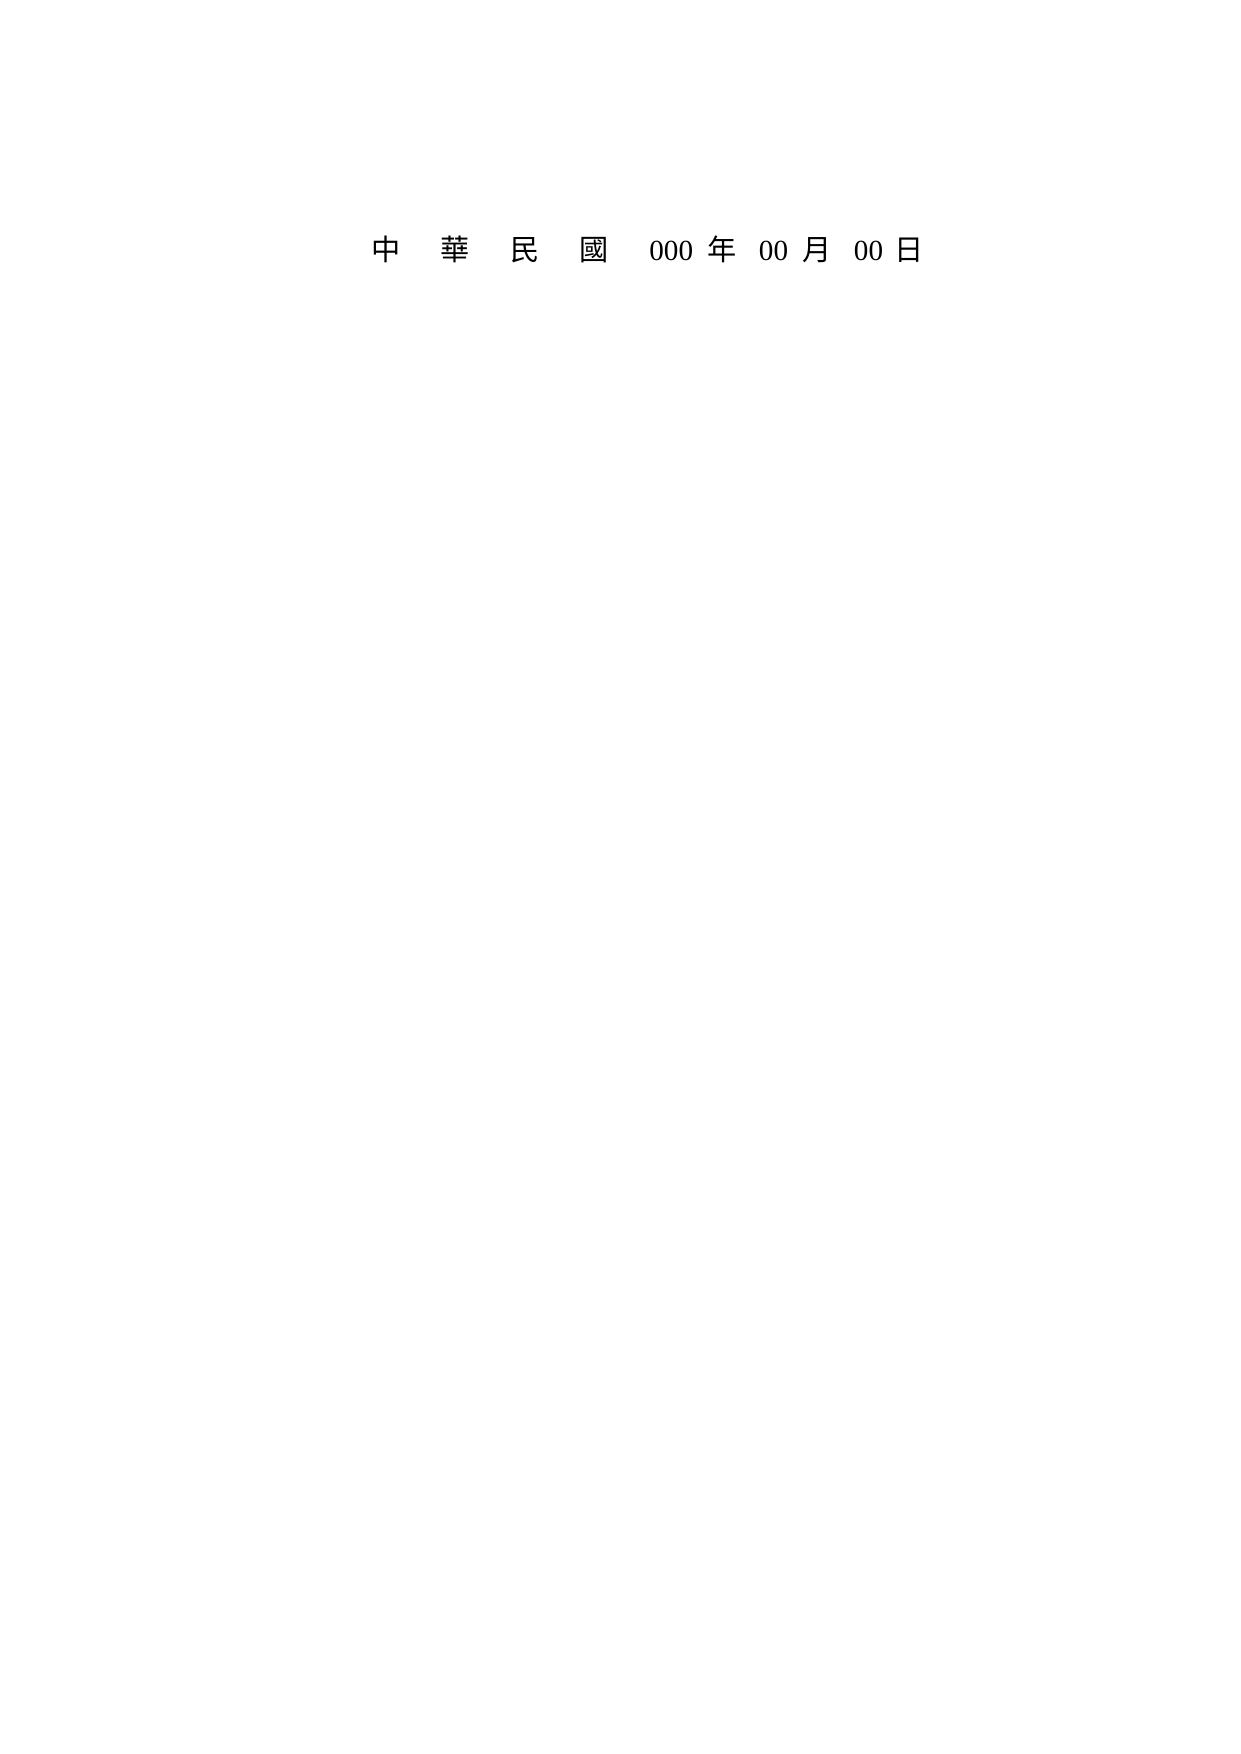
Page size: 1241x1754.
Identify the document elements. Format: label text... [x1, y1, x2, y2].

text 中 華 民 國 000 年 00 月 00 日 [118, 231, 1122, 268]
